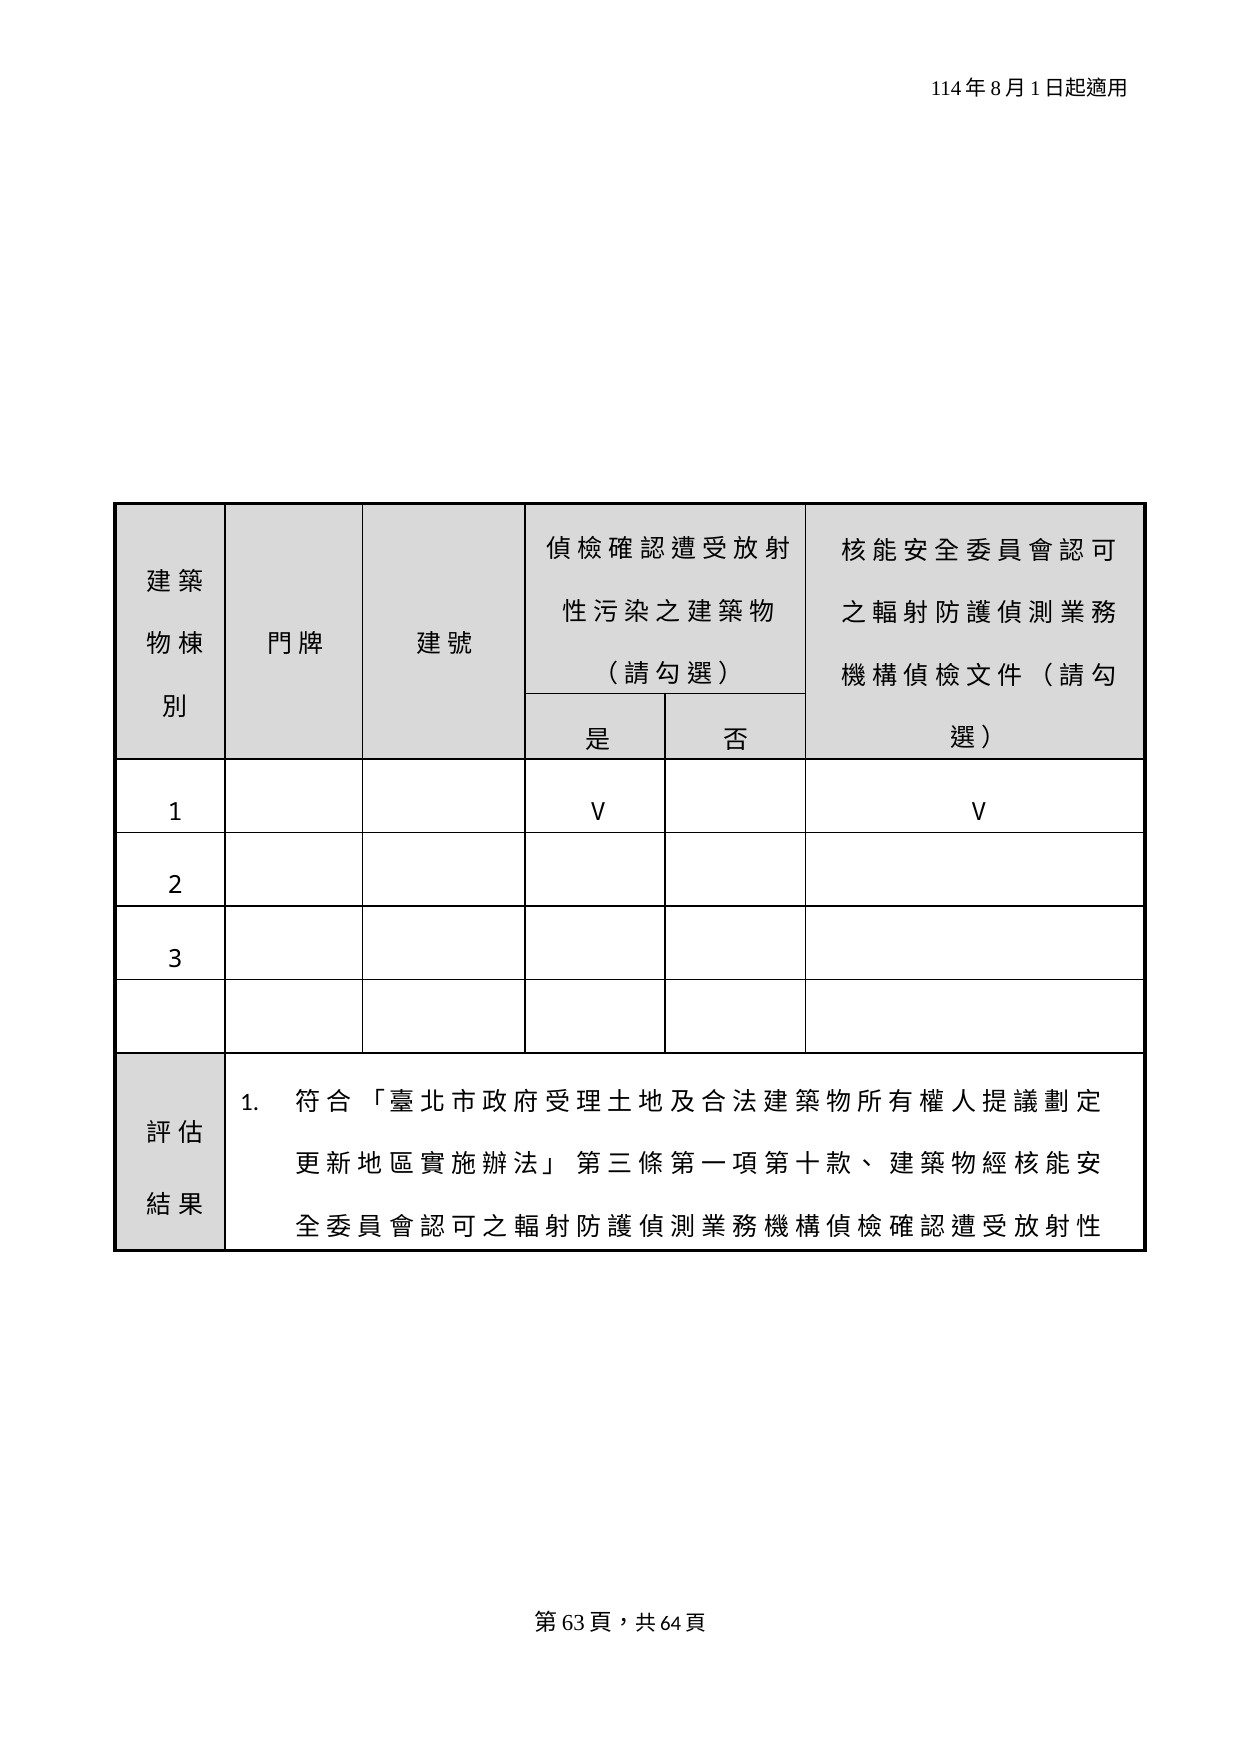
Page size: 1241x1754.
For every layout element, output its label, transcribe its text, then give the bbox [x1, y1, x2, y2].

table_cell V [526, 760, 664, 832]
table_cell [363, 760, 524, 832]
table_header 建築物棟別 [117, 505, 224, 758]
table_cell 1 [117, 760, 224, 832]
table_cell [363, 980, 524, 1052]
table_cell [806, 980, 1143, 1052]
table_header 偵檢確認遭受放射性污染之建築物（請勾選） [526, 505, 805, 693]
table_cell [666, 980, 805, 1052]
table_cell [226, 907, 362, 978]
table_cell [363, 907, 524, 978]
table_cell [666, 907, 805, 978]
table_cell [226, 980, 362, 1052]
table_cell [226, 760, 362, 832]
table_cell V [806, 760, 1143, 832]
table_cell 2 [117, 833, 224, 905]
table_cell 是 [526, 694, 664, 758]
table_cell [806, 907, 1143, 978]
table_header 門牌 [226, 505, 362, 758]
table_header 核能安全委員會認可之輻射防護偵測業務機構偵檢文件（請勾選） [806, 505, 1143, 758]
table_cell [226, 833, 362, 905]
table_cell [363, 833, 524, 905]
table_cell [666, 760, 805, 832]
table_cell [526, 980, 664, 1052]
table_cell 評估 結果 [117, 1054, 224, 1249]
table_cell [117, 980, 224, 1052]
table_cell 3 [117, 907, 224, 978]
table_cell [526, 833, 664, 905]
table_header 建號 [363, 505, 524, 758]
table_cell 否 [666, 694, 805, 758]
table_cell [666, 833, 805, 905]
table_cell [526, 907, 664, 978]
table_cell [806, 833, 1143, 905]
table_cell 符合「臺北市政府受理土地及合法建築物所有權人提議劃定更新地區實施辦法」第三條第一項第十款、建築物經核能安全委員會認可之輻射防護偵測業務機構偵檢確認遭受放射性污染。 以上檢討結果，本人願切結所提資料均經查證屬實且依法行事，如有虛假，願負一切法律責任。 [226, 1054, 1143, 1249]
